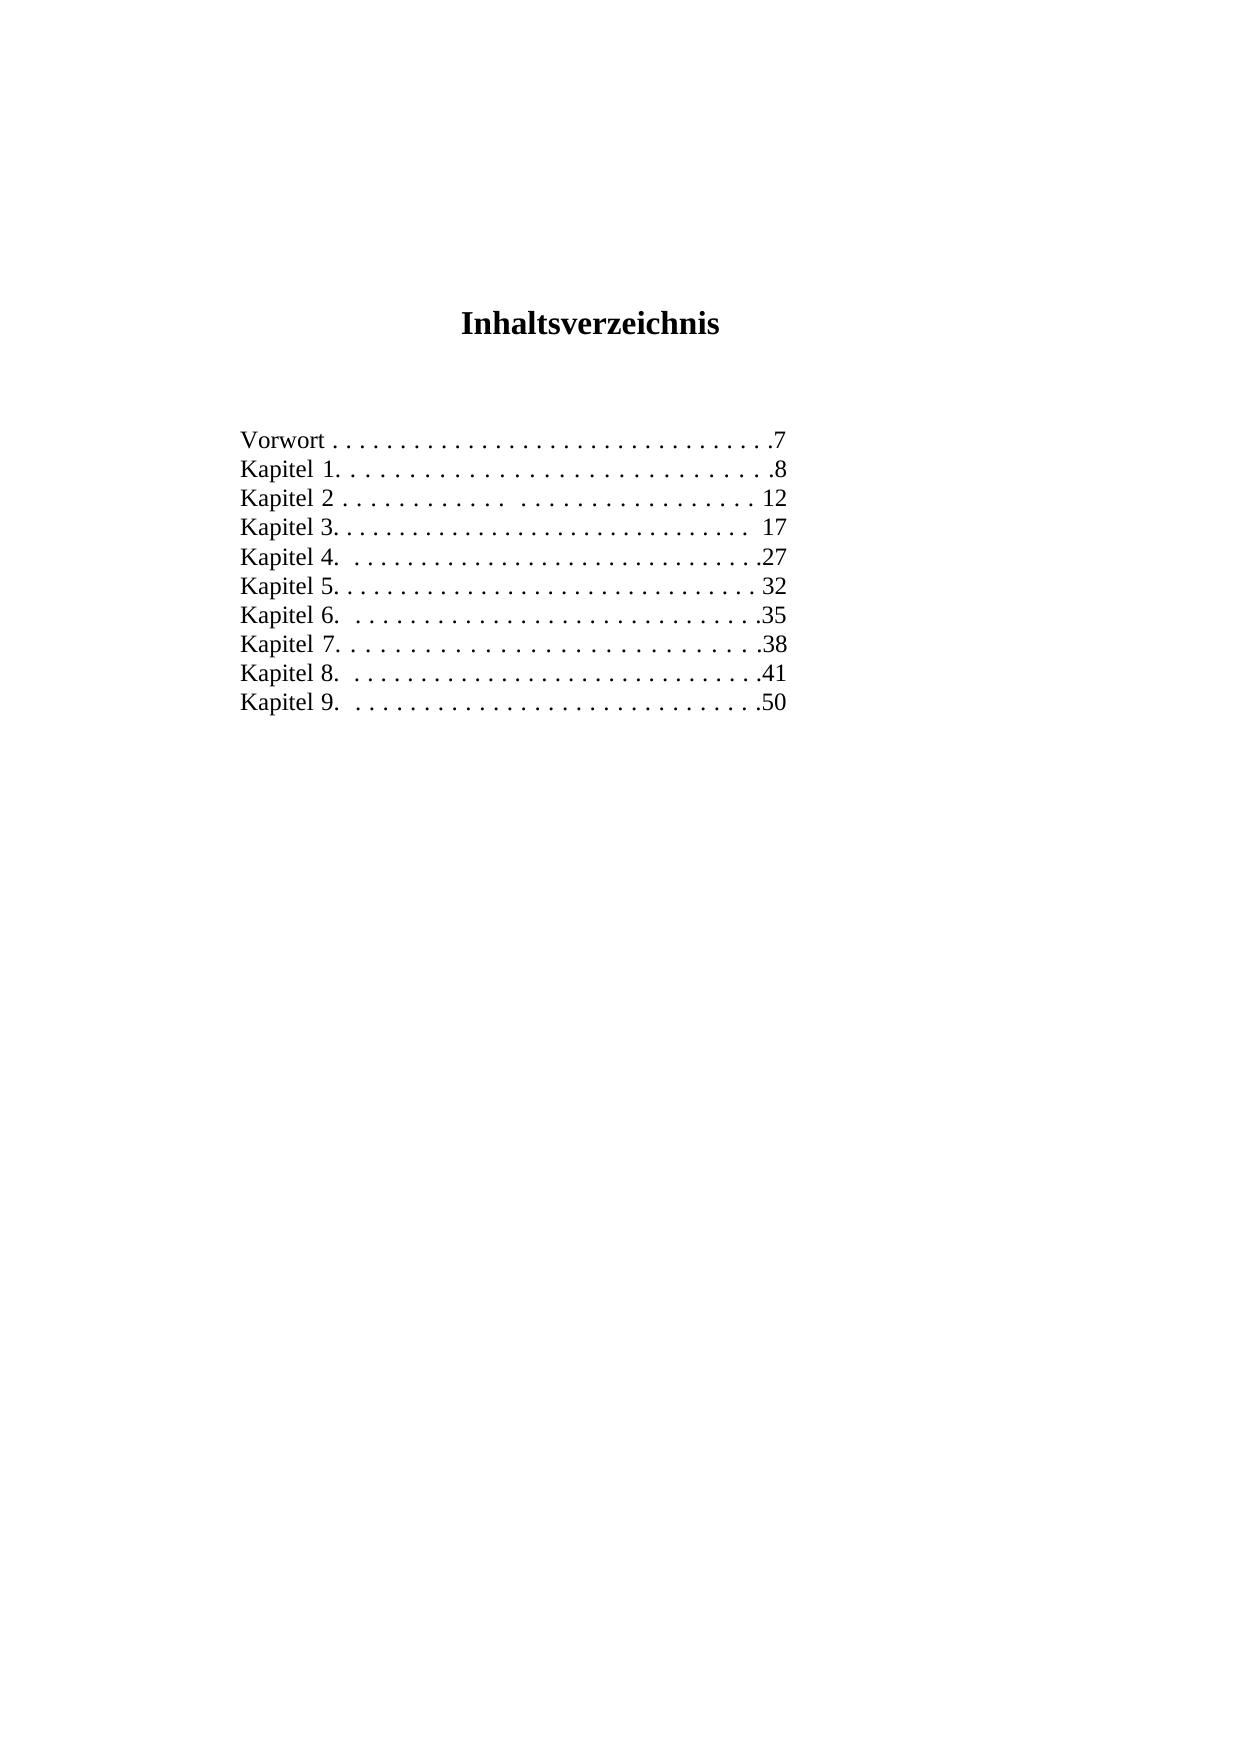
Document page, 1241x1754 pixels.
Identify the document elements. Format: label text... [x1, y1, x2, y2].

text Inhaltsverzeichnis [90, 305, 1091, 342]
text Vorwort . . . . . . . . . . . . . . . . . . . . . . . . . . . . . . . . .7 Kapitel 1. . . . . . . . . . . . . . . . . . . . . . . . . . . . . .8 Kapitel 2 . . . . . . . . . . . . . . . . . . . . . . . . . . . . . 12 Kapitel 3. . . . . . . . . . . . . . . . . . . . . . . . . . . . . . . . 17 Kapitel 4. . . . . . . . . . . . . . . . . . . . . . . . . . . . . . . .27 Kapitel 5. . . . . . . . . . . . . . . . . . . . . . . . . . . . . . . . 32 Kapitel 6. . . . . . . . . . . . . . . . . . . . . . . . . . . . . . .35 Kapitel 7. . . . . . . . . . . . . . . . . . . . . . . . . . . . .38 Kapitel 8. . . . . . . . . . . . . . . . . . . . . . . . . . . . . . . .41 Kapitel 9. . . . . . . . . . . . . . . . . . . . . . . . . . . . . . .50 [90, 397, 791, 774]
